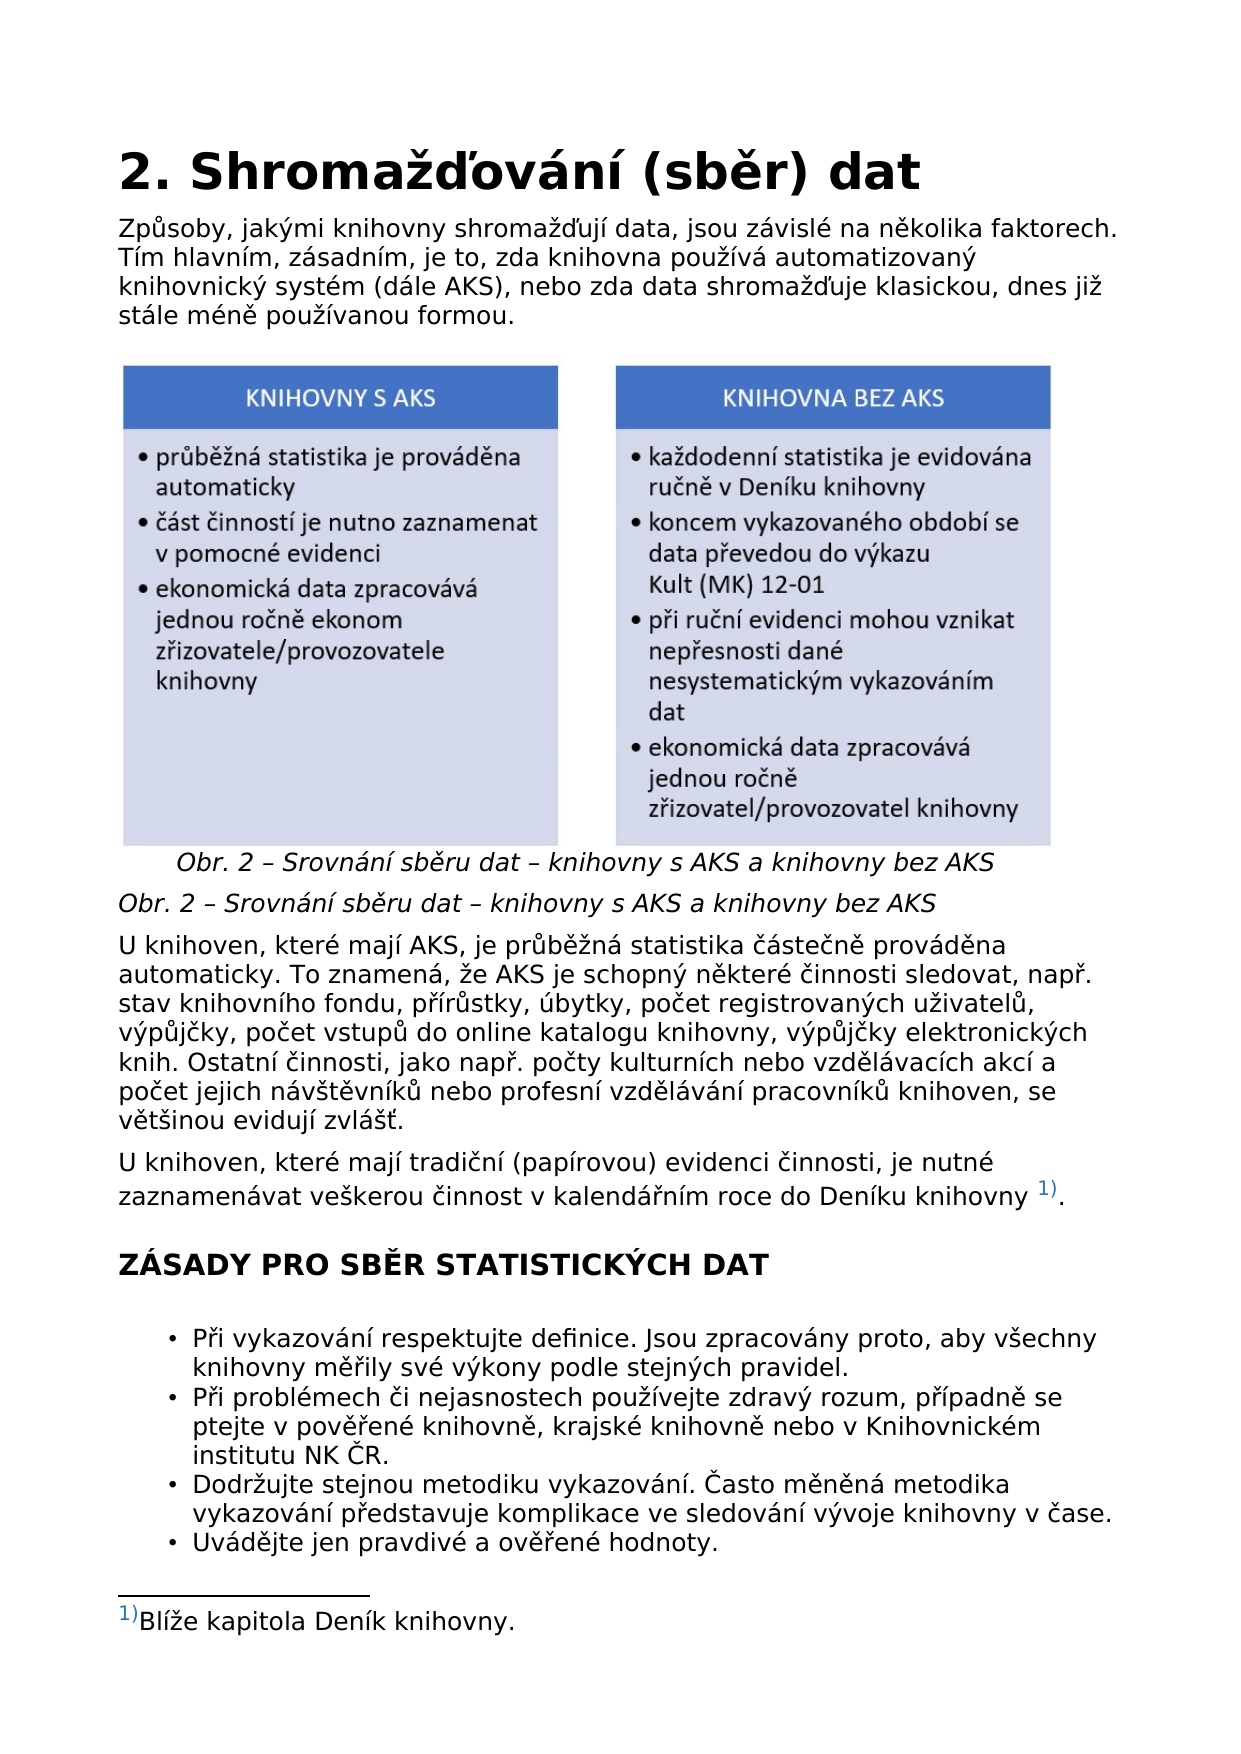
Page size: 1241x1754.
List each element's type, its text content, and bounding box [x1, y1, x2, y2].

text Blíže kapitola Deník knihovny. [118, 1602, 1122, 1636]
text Obr. 2 – Srovnání sběru dat – knihovny s AKS a knihovny bez AKS [118, 889, 1122, 919]
subtitle ZÁSADY PRO SBĚR STATISTICKÝCH DAT [118, 1248, 1122, 1282]
text U knihoven, které mají tradiční (papírovou) evidenci činnosti, je nutné zaznamenávat veškerou činnost v kalendářním roce do Deníku knihovny . [118, 1148, 1122, 1211]
picture [118, 355, 1056, 848]
text Obr. 2 – Srovnání sběru dat – knihovny s AKS a knihovny bez AKS [118, 848, 1056, 877]
list Dodržujte stejnou metodiku vykazování. Často měněná metodika vykazování představuje komplikace ve sledování vývoje knihovny v čase. [177, 1470, 1122, 1529]
text Způsoby, jakými knihovny shromažďují data, jsou závislé na několika faktorech. Tím hlavním, zásadním, je to, zda knihovna používá automatizovaný knihovnický systém (dále AKS), nebo zda data shromažďuje klasickou, dnes již stále méně používanou formou. [118, 214, 1122, 331]
list Při problémech či nejasnostech používejte zdravý rozum, případně se ptejte v pověřené knihovně, krajské knihovně nebo v Knihovnickém institutu NK ČR. [177, 1383, 1122, 1470]
list Při vykazování respektujte definice. Jsou zpracovány proto, aby všechny knihovny měřily své výkony podle stejných pravidel. [177, 1324, 1122, 1383]
text U knihoven, které mají AKS, je průběžná statistika částečně prováděna automaticky. To znamená, že AKS je schopný některé činnosti sledovat, např. stav knihovního fondu, přírůstky, úbytky, počet registrovaných uživatelů, výpůjčky, počet vstupů do online katalogu knihovny, výpůjčky elektronických knih. Ostatní činnosti, jako např. počty kulturních nebo vzdělávacích akcí a počet jejich návštěvníků nebo profesní vzdělávání pracovníků knihoven, se většinou evidují zvlášť. [118, 931, 1122, 1135]
list Uvádějte jen pravdivé a ověřené hodnoty. [177, 1529, 1122, 1558]
subtitle 2. Shromažďování (sběr) dat [118, 143, 1122, 201]
